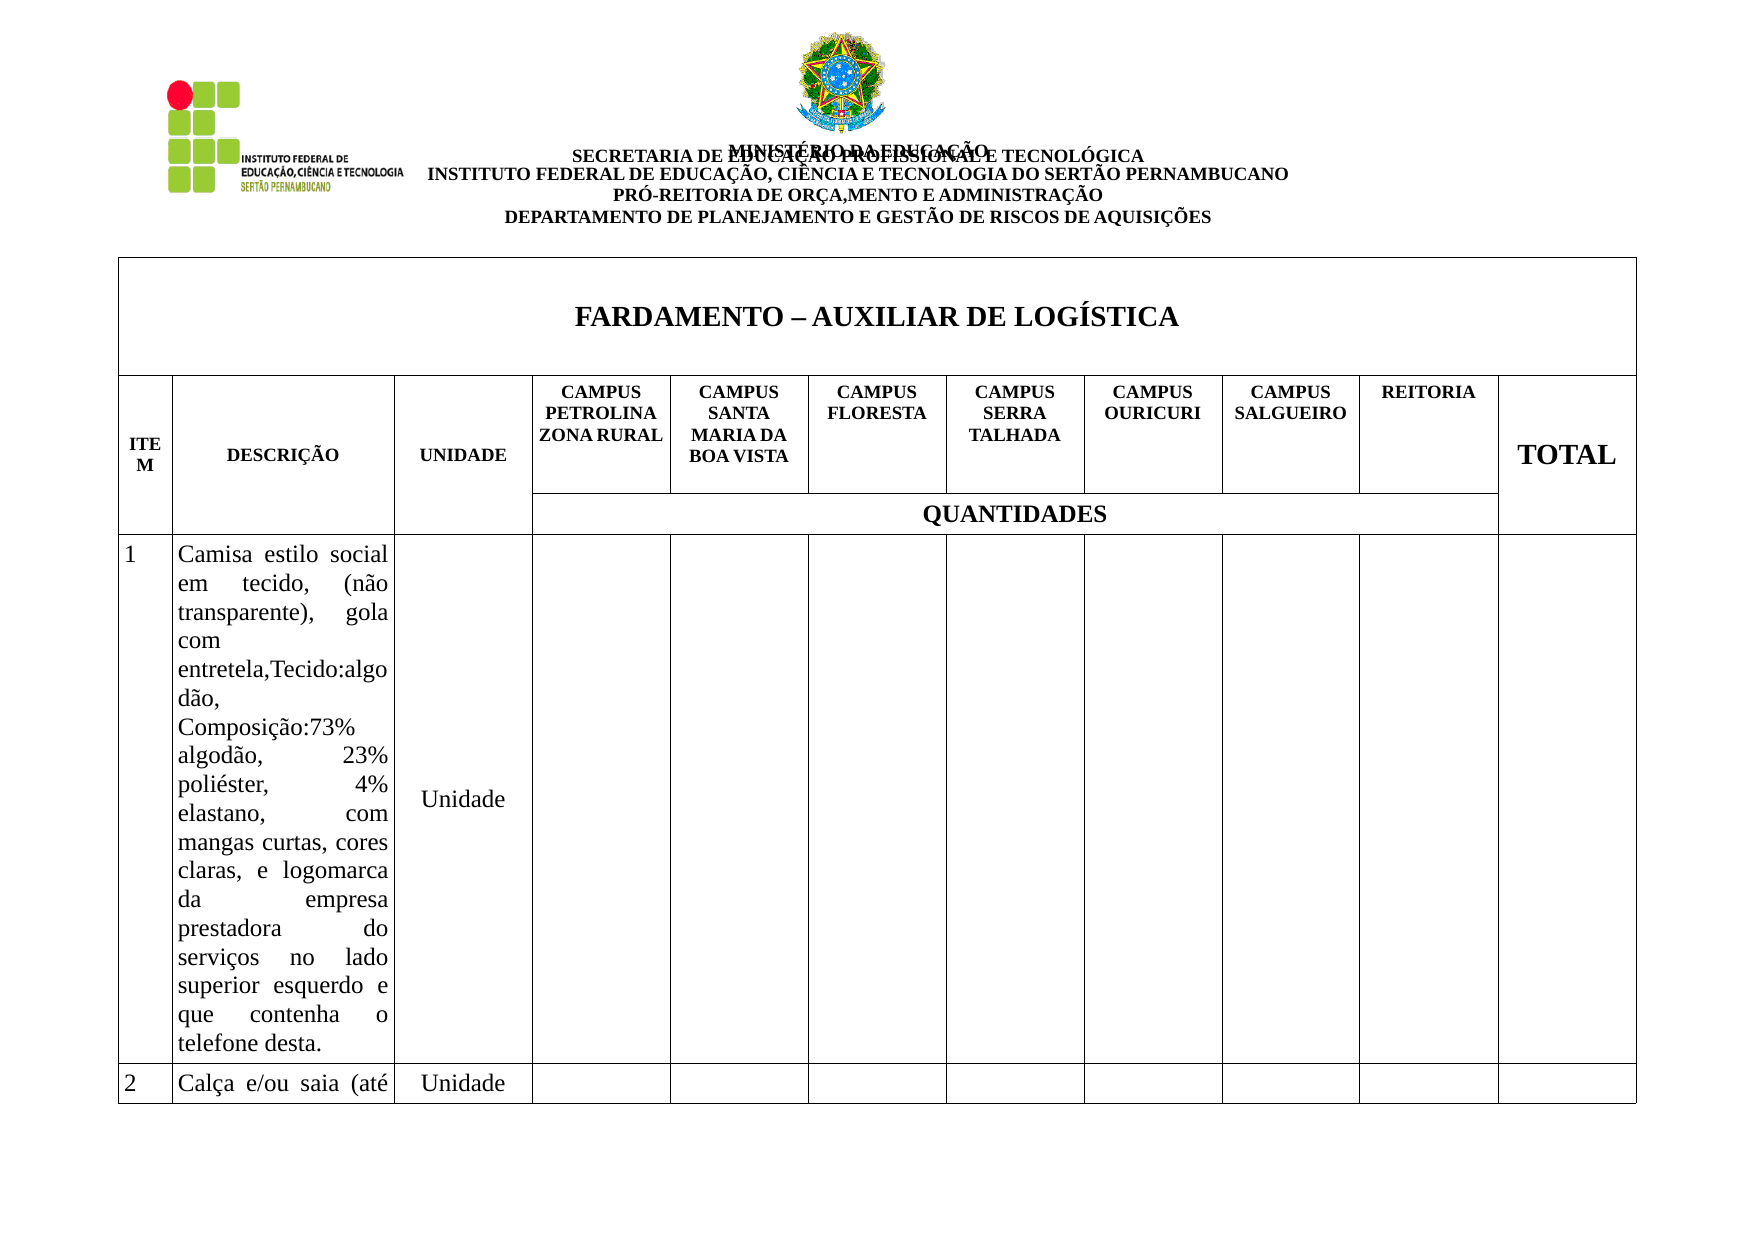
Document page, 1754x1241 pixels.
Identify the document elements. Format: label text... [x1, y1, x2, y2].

table_cell REITORIA [1360, 376, 1498, 493]
table_cell [809, 1064, 946, 1103]
picture [796, 32, 886, 134]
table_cell [1499, 535, 1636, 1062]
table_cell CAMPUS SALGUEIRO [1223, 376, 1359, 493]
table_cell [1360, 1064, 1498, 1103]
table_cell [947, 1064, 1084, 1103]
table_cell CAMPUS PETROLINA ZONA RURAL [533, 376, 670, 493]
table_cell 2 [119, 1064, 172, 1103]
table_cell [809, 535, 946, 1062]
table_cell CAMPUS OURICURI [1085, 376, 1222, 493]
table_cell DESCRIÇÃO [173, 376, 394, 533]
table_cell Unidade [395, 535, 532, 1062]
table_cell [533, 535, 670, 1062]
table_cell [1223, 1064, 1359, 1103]
picture [157, 78, 411, 199]
table_cell CAMPUS SERRA TALHADA [947, 376, 1084, 493]
table_cell [1360, 535, 1498, 1062]
table_cell Camisa estilo social em tecido, (não transparente), gola com entretela,Tecido:algodão, Composição:73% algodão, 23% poliéster, 4% elastano, com mangas curtas, cores claras, e logomarca da empresa prestadora do serviços no lado superior esquerdo e que contenha o telefone desta. [173, 535, 394, 1062]
table_cell ITEM [119, 376, 172, 533]
table_cell [533, 1064, 670, 1103]
table_cell [947, 535, 1084, 1062]
table_cell QUANTIDADES [533, 494, 1498, 533]
table_cell [671, 535, 808, 1062]
table_cell [1499, 1064, 1636, 1103]
table_cell CAMPUS FLORESTA [809, 376, 946, 493]
table_cell Unidade [395, 1064, 532, 1103]
table_cell [1085, 1064, 1222, 1103]
table_cell [1085, 535, 1222, 1062]
table_cell CAMPUS SANTA MARIA DA BOA VISTA [671, 376, 808, 493]
table_cell 1 [119, 535, 172, 1062]
table_cell UNIDADE [395, 376, 532, 533]
table_cell [671, 1064, 808, 1103]
table_header FARDAMENTO – AUXILIAR DE LOGÍSTICA [119, 258, 1636, 375]
table_cell TOTAL [1499, 376, 1636, 533]
table_cell [1223, 535, 1359, 1062]
table_cell Calça e/ou saia (até [173, 1064, 394, 1103]
